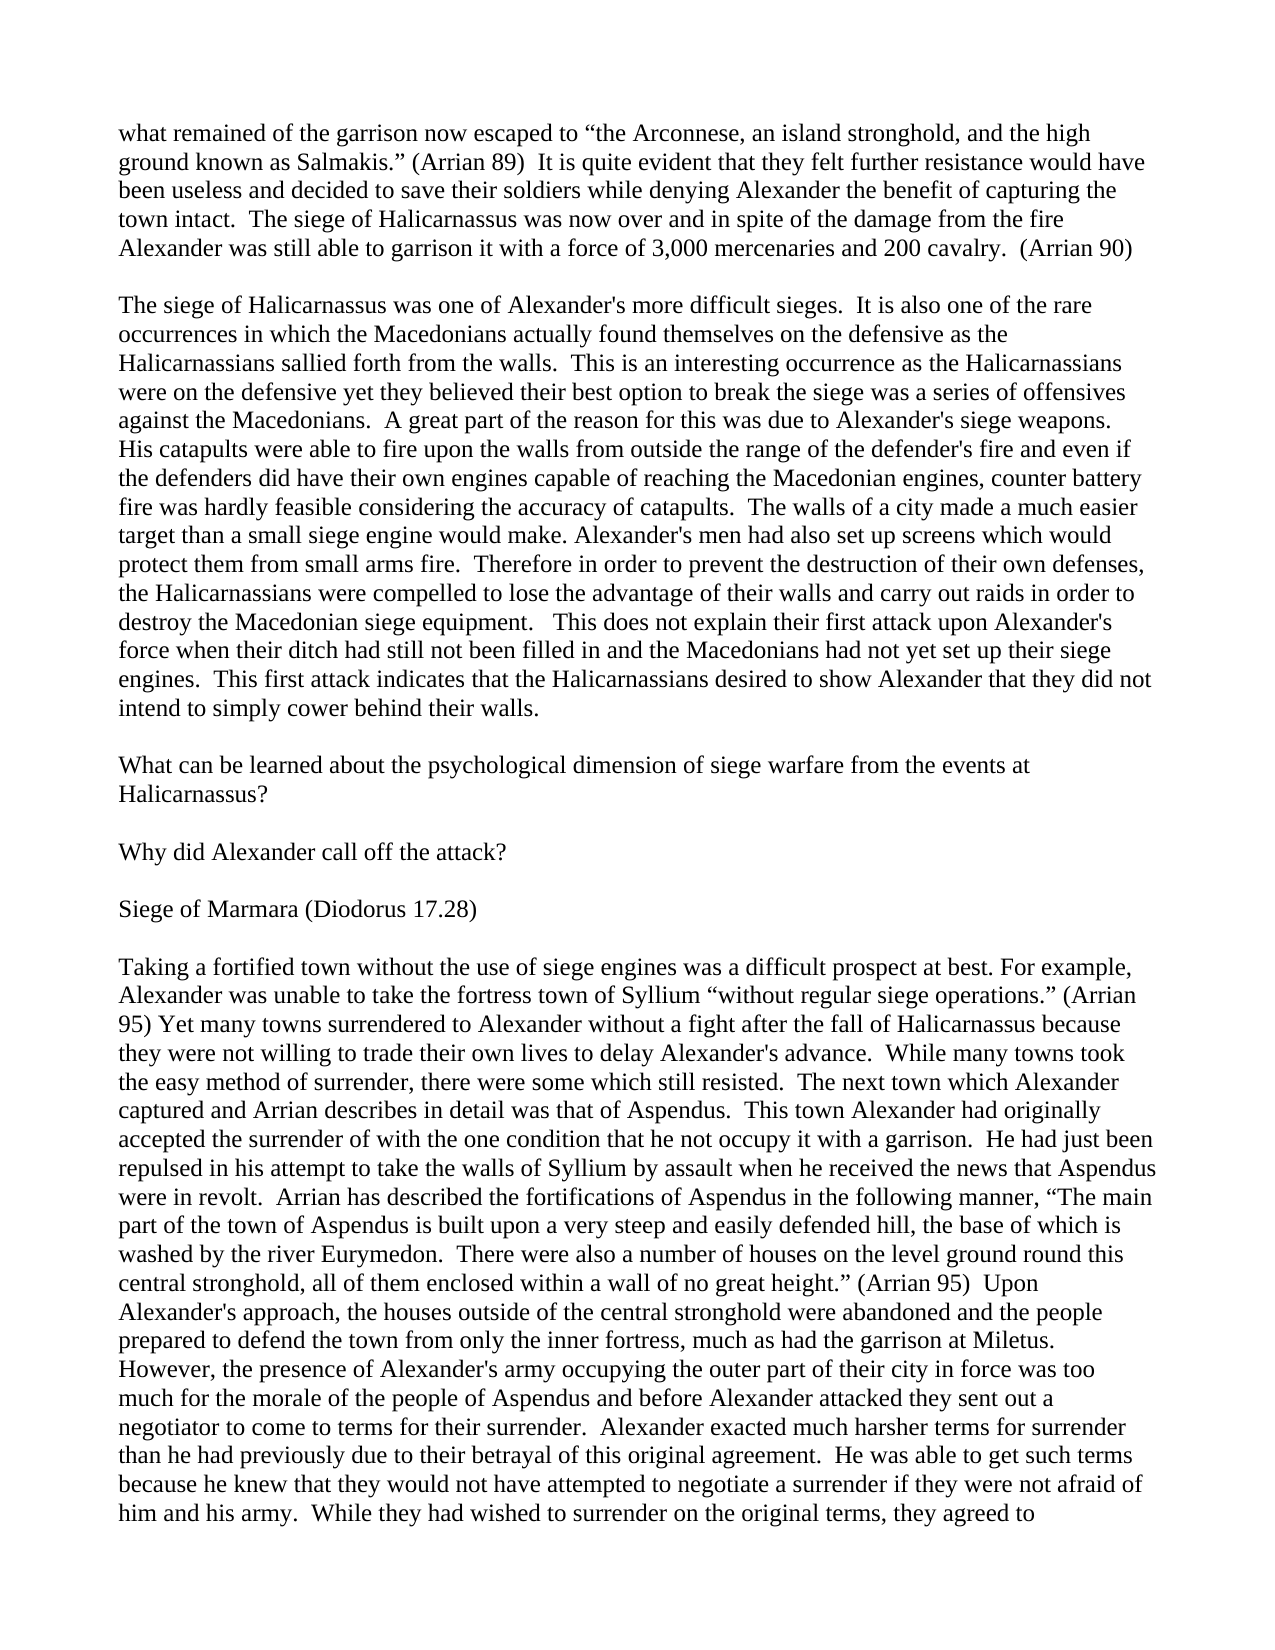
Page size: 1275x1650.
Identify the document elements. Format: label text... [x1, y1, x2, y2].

text Taking a fortified town without the use of siege engines was a difficult prospect at best. For example, Alexander was unable to take the fortress town of Syllium “without regular siege operations.” (Arrian 95) Yet many towns surrendered to Alexander without a fight after the fall of Halicarnassus because they were not willing to trade their own lives to delay Alexander's advance. While many towns took the easy method of surrender, there were some which still resisted. The next town which Alexander captured and Arrian describes in detail was that of Aspendus. This town Alexander had originally accepted the surrender of with the one condition that he not occupy it with a garrison. He had just been repulsed in his attempt to take the walls of Syllium by assault when he received the news that Aspendus were in revolt. Arrian has described the fortifications of Aspendus in the following manner, “The main part of the town of Aspendus is built upon a very steep and easily defended hill, the base of which is washed by the river Eurymedon. There were also a number of houses on the level ground round this central stronghold, all of them enclosed within a wall of no great height.” (Arrian 95) Upon Alexander's approach, the houses outside of the central stronghold were abandoned and the people prepared to defend the town from only the inner fortress, much as had the garrison at Miletus. However, the presence of Alexander's army occupying the outer part of their city in force was too much for the morale of the people of Aspendus and before Alexander attacked they sent out a negotiator to come to terms for their surrender. Alexander exacted much harsher terms for surrender than he had previously due to their betrayal of this original agreement. He was able to get such terms because he knew that they would not have attempted to negotiate a surrender if they were not afraid of him and his army. While they had wished to surrender on the original terms, they agreed to [118, 952, 1157, 1527]
text Siege of Marmara (Diodorus 17.28) [118, 894, 1157, 923]
text Why did Alexander call off the attack? [118, 837, 1157, 866]
text what remained of the garrison now escaped to “the Arconnese, an island stronghold, and the high ground known as Salmakis.” (Arrian 89) It is quite evident that they felt further resistance would have been useless and decided to save their soldiers while denying Alexander the benefit of capturing the town intact. The siege of Halicarnassus was now over and in spite of the damage from the fire Alexander was still able to garrison it with a force of 3,000 mercenaries and 200 cavalry. (Arrian 90) [118, 118, 1157, 262]
text The siege of Halicarnassus was one of Alexander's more difficult sieges. It is also one of the rare occurrences in which the Macedonians actually found themselves on the defensive as the Halicarnassians sallied forth from the walls. This is an interesting occurrence as the Halicarnassians were on the defensive yet they believed their best option to break the siege was a series of offensives against the Macedonians. A great part of the reason for this was due to Alexander's siege weapons. His catapults were able to fire upon the walls from outside the range of the defender's fire and even if the defenders did have their own engines capable of reaching the Macedonian engines, counter battery fire was hardly feasible considering the accuracy of catapults. The walls of a city made a much easier target than a small siege engine would make. Alexander's men had also set up screens which would protect them from small arms fire. Therefore in order to prevent the destruction of their own defenses, the Halicarnassians were compelled to lose the advantage of their walls and carry out raids in order to destroy the Macedonian siege equipment. This does not explain their first attack upon Alexander's force when their ditch had still not been filled in and the Macedonians had not yet set up their siege engines. This first attack indicates that the Halicarnassians desired to show Alexander that they did not intend to simply cower behind their walls. [118, 291, 1157, 722]
text What can be learned about the psychological dimension of siege warfare from the events at Halicarnassus? [118, 751, 1157, 808]
